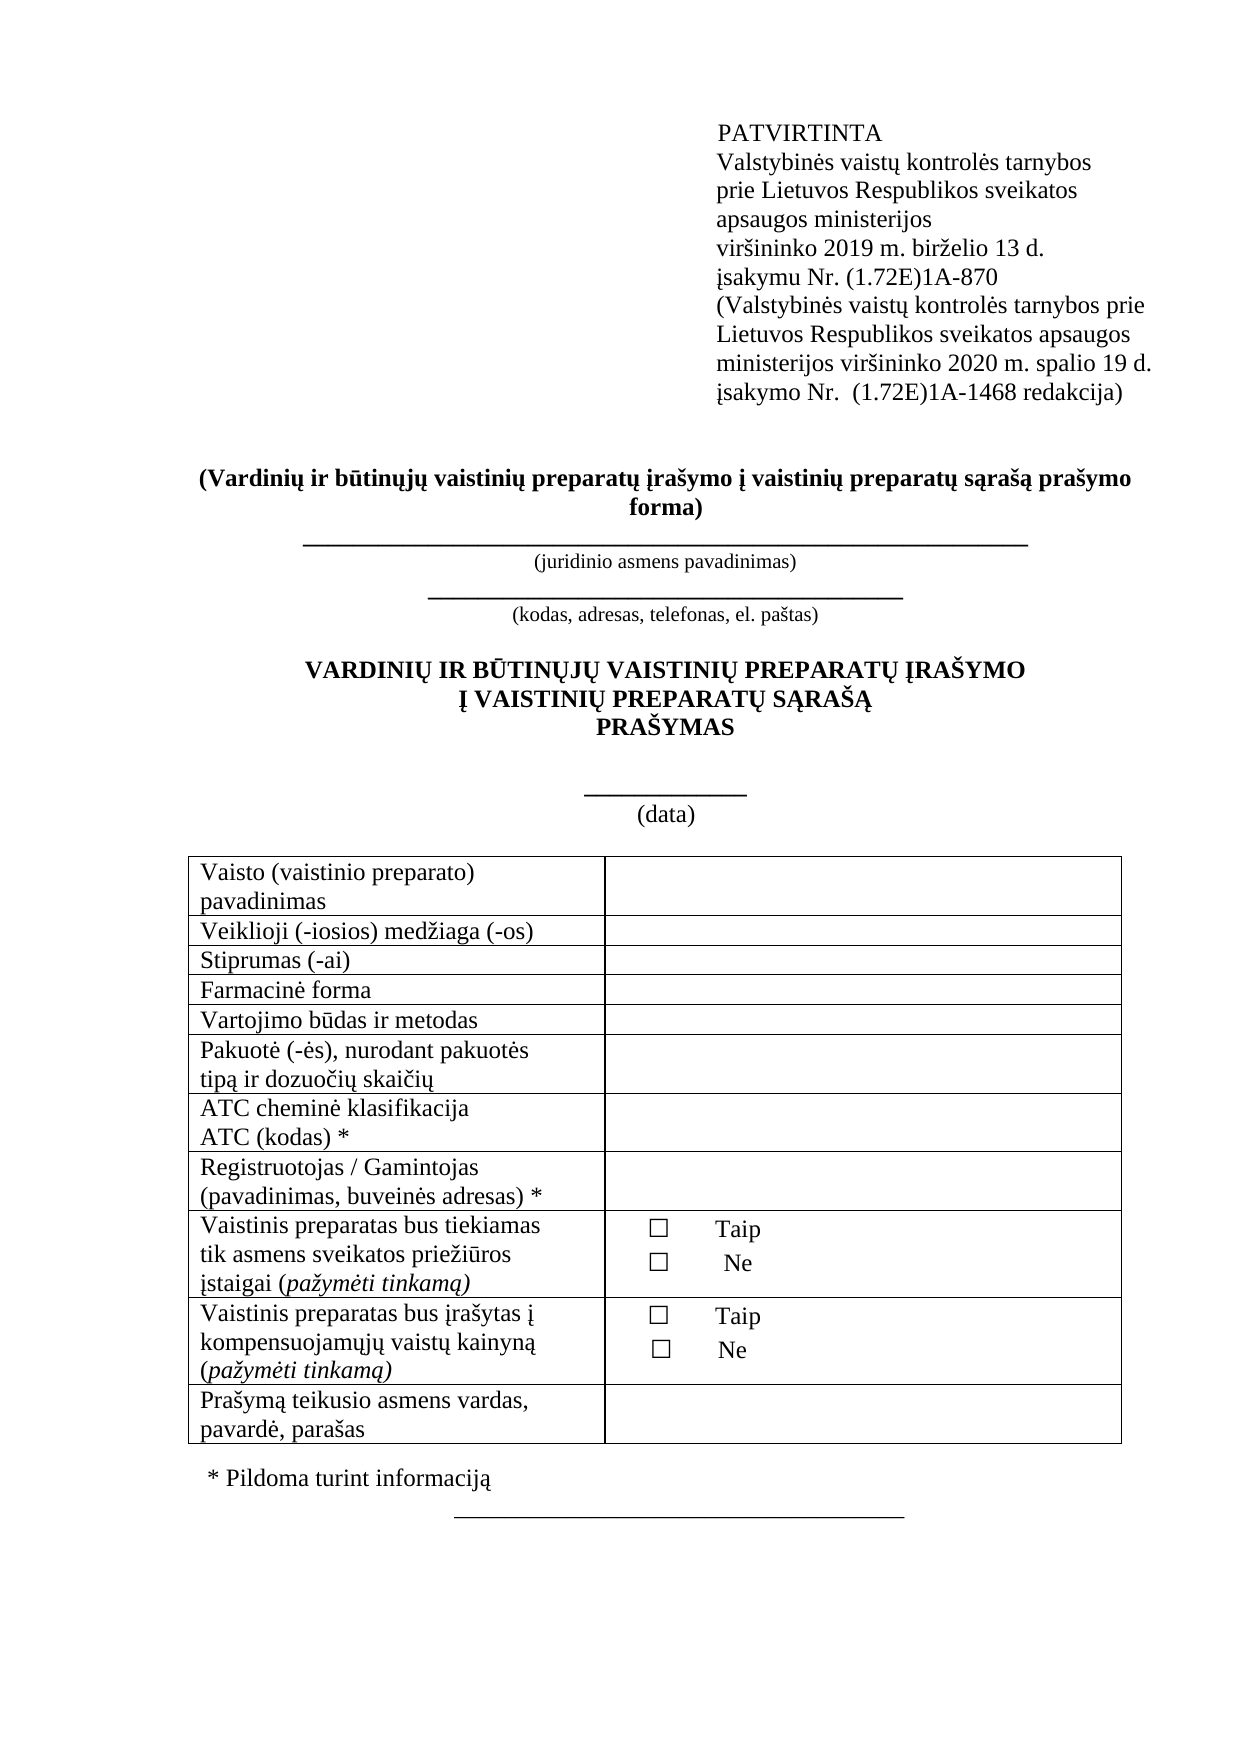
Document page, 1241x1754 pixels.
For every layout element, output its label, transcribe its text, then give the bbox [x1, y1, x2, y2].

table_cell [606, 946, 1121, 974]
text VARDINIŲ IR BŪTINŲJŲ VAISTINIŲ PREPARATŲ ĮRAŠYMO [176, 655, 1154, 684]
text ____________________________________ [177, 1492, 1181, 1520]
table_cell [606, 1152, 1121, 1209]
text (Valstybinės vaistų kontrolės tarnybos prie [716, 291, 1154, 319]
table_cell Vaistinis preparatas bus tiekiamas tik asmens sveikatos priežiūros įstaigai (pažymėti tinkamą) [189, 1211, 604, 1297]
table_header Vaisto (vaistinio preparato) pavadinimas [189, 857, 604, 915]
text PATVIRTINTA [717, 118, 1154, 147]
table_cell [606, 1094, 1121, 1151]
table_cell Registruotojas / Gamintojas (pavadinimas, buveinės adresas) * [189, 1152, 604, 1209]
table_header [606, 857, 1121, 915]
table_cell ☐ Taip ☐ Ne [606, 1211, 1121, 1297]
text Lietuvos Respublikos sveikatos apsaugos [716, 319, 1154, 348]
text įsakymu Nr. (1.72E)1A-870 [716, 262, 1154, 291]
table_cell Veiklioji (-iosios) medžiaga (-os) [189, 916, 604, 944]
text PRAŠYMAS [176, 712, 1154, 741]
table_cell Vaistinis preparatas bus įrašytas į kompensuojamųjų vaistų kainyną (pažymėti tinkamą) [189, 1298, 604, 1384]
text Valstybinės vaistų kontrolės tarnybos [716, 147, 1154, 176]
text (data) [177, 799, 1154, 827]
table_cell [606, 1385, 1121, 1443]
text (Vardinių ir būtinųjų vaistinių preparatų įrašymo į vaistinių preparatų sąrašą prašymo forma) [176, 463, 1154, 521]
text ministerijos viršininko 2020 m. spalio 19 d. [716, 348, 1154, 377]
table_cell [606, 975, 1121, 1004]
text Į VAISTINIŲ PREPARATŲ SĄRAŠĄ [177, 684, 1154, 712]
table_cell Pakuotė (-ės), nurodant pakuotės tipą ir dozuočių skaičių [189, 1035, 604, 1092]
text prie Lietuvos Respublikos sveikatos [716, 176, 1154, 204]
table_cell [606, 916, 1121, 944]
table_cell ATC cheminė klasifikacija ATC (kodas) * [189, 1094, 604, 1151]
text (kodas, adresas, telefonas, el. paštas) [176, 602, 1154, 626]
text _____________ [176, 770, 1154, 799]
text __________________________________________________________ [176, 521, 1154, 549]
table_cell [606, 1005, 1121, 1034]
table_cell ☐ Taip ☐ Ne [606, 1298, 1121, 1384]
text ______________________________________ [176, 573, 1154, 602]
text (juridinio asmens pavadinimas) [176, 549, 1154, 573]
text viršininko 2019 m. birželio 13 d. [716, 233, 1154, 262]
table_cell Vartojimo būdas ir metodas [189, 1005, 604, 1034]
table_cell Stiprumas (-ai) [189, 946, 604, 974]
table_cell Prašymą teikusio asmens vardas, pavardė, parašas [189, 1385, 604, 1443]
table_cell Farmacinė forma [189, 975, 604, 1004]
text * Pildoma turint informaciją [177, 1463, 1181, 1492]
text įsakymo Nr. (1.72E)1A-1468 redakcija) [716, 377, 1154, 406]
text apsaugos ministerijos [716, 204, 1154, 233]
table_cell [606, 1035, 1121, 1092]
